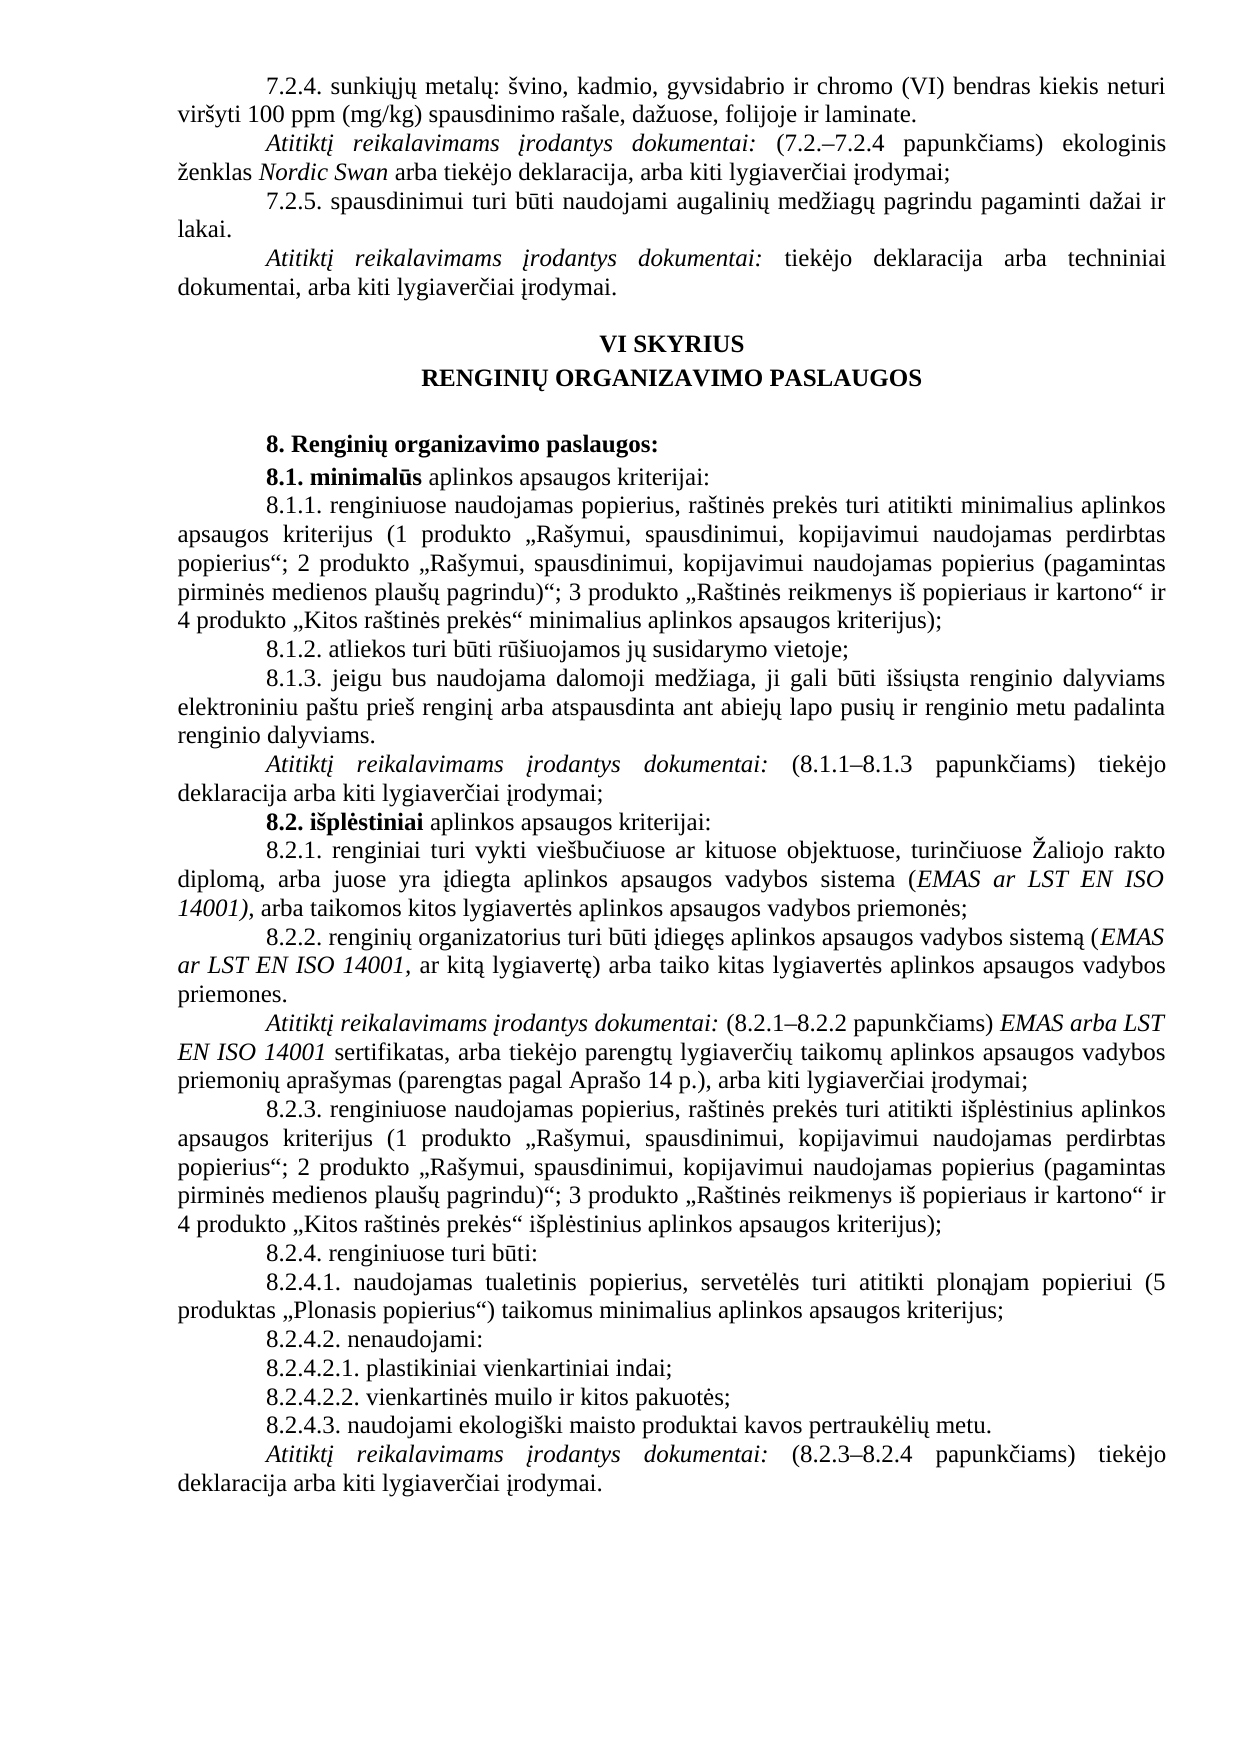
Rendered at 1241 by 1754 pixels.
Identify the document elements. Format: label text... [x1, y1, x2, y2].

text 8.2.4.2. nenaudojami: [177, 1324, 1166, 1353]
text Atitiktį reikalavimams įrodantys dokumentai: (8.2.1–8.2.2 papunkčiams) EMAS arba LST EN ISO 14001 sertifikatas, arba tiekėjo parengtų lygiaverčių taikomų aplinkos apsaugos vadybos priemonių aprašymas (parengtas pagal Aprašo 14 p.), arba kiti lygiaverčiai įrodymai; [177, 1008, 1166, 1094]
text 7.2.4. sunkiųjų metalų: švino, kadmio, gyvsidabrio ir chromo (VI) bendras kiekis neturi viršyti 100 ppm (mg/kg) spausdinimo rašale, dažuose, folijoje ir laminate. [177, 71, 1166, 128]
text RENGINIŲ ORGANIZAVIMO PASLAUGOS [177, 363, 1166, 391]
text 7.2.5. spausdinimui turi būti naudojami augalinių medžiagų pagrindu pagaminti dažai ir lakai. [177, 186, 1166, 243]
text 8.2.3. renginiuose naudojamas popierius, raštinės prekės turi atitikti išplėstinius aplinkos apsaugos kriterijus (1 produkto „Rašymui, spausdinimui, kopijavimui naudojamas perdirbtas popierius“; 2 produkto „Rašymui, spausdinimui, kopijavimui naudojamas popierius (pagamintas pirminės medienos plaušų pagrindu)“; 3 produkto „Raštinės reikmenys iš popieriaus ir kartono“ ir 4 produkto „Kitos raštinės prekės“ išplėstinius aplinkos apsaugos kriterijus); [177, 1094, 1166, 1238]
text Atitiktį reikalavimams įrodantys dokumentai: (8.2.3–8.2.4 papunkčiams) tiekėjo deklaracija arba kiti lygiaverčiai įrodymai. [177, 1439, 1166, 1497]
text 8.2. išplėstiniai aplinkos apsaugos kriterijai: [177, 807, 1166, 835]
text 8. Renginių organizavimo paslaugos: [177, 429, 1166, 457]
text 8.2.1. renginiai turi vykti viešbučiuose ar kituose objektuose, turinčiuose Žaliojo rakto diplomą, arba juose yra įdiegta aplinkos apsaugos vadybos sistema (EMAS ar LST EN ISO 14001), arba taikomos kitos lygiavertės aplinkos apsaugos vadybos priemonės; [177, 835, 1166, 922]
text 8.2.4.2.1. plastikiniai vienkartiniai indai; [177, 1353, 1166, 1382]
text 8.1.2. atliekos turi būti rūšiuojamos jų susidarymo vietoje; [177, 634, 1166, 663]
text VI SKYRIUS [177, 329, 1166, 358]
text 8.2.4.3. naudojami ekologiški maisto produktai kavos pertraukėlių metu. [177, 1410, 1166, 1439]
text 8.2.4.2.2. vienkartinės muilo ir kitos pakuotės; [266, 1382, 1166, 1410]
text 8.1. minimalūs aplinkos apsaugos kriterijai: [177, 462, 1166, 490]
text 8.2.2. renginių organizatorius turi būti įdiegęs aplinkos apsaugos vadybos sistemą (EMAS ar LST EN ISO 14001, ar kitą lygiavertę) arba taiko kitas lygiavertės aplinkos apsaugos vadybos priemones. [177, 922, 1166, 1008]
text 8.1.1. renginiuose naudojamas popierius, raštinės prekės turi atitikti minimalius aplinkos apsaugos kriterijus (1 produkto „Rašymui, spausdinimui, kopijavimui naudojamas perdirbtas popierius“; 2 produkto „Rašymui, spausdinimui, kopijavimui naudojamas popierius (pagamintas pirminės medienos plaušų pagrindu)“; 3 produkto „Raštinės reikmenys iš popieriaus ir kartono“ ir 4 produkto „Kitos raštinės prekės“ minimalius aplinkos apsaugos kriterijus); [177, 490, 1166, 634]
text Atitiktį reikalavimams įrodantys dokumentai: (8.1.1–8.1.3 papunkčiams) tiekėjo deklaracija arba kiti lygiaverčiai įrodymai; [177, 749, 1166, 807]
text Atitiktį reikalavimams įrodantys dokumentai: (7.2.–7.2.4 papunkčiams) ekologinis ženklas Nordic Swan arba tiekėjo deklaracija, arba kiti lygiaverčiai įrodymai; [177, 128, 1166, 186]
text 8.2.4.1. naudojamas tualetinis popierius, servetėlės turi atitikti plonąjam popieriui (5 produktas „Plonasis popierius“) taikomus minimalius aplinkos apsaugos kriterijus; [177, 1267, 1166, 1324]
text 8.1.3. jeigu bus naudojama dalomoji medžiaga, ji gali būti išsiųsta renginio dalyviams elektroniniu paštu prieš renginį arba atspausdinta ant abiejų lapo pusių ir renginio metu padalinta renginio dalyviams. [177, 663, 1166, 749]
text 8.2.4. renginiuose turi būti: [177, 1238, 1166, 1267]
text Atitiktį reikalavimams įrodantys dokumentai: tiekėjo deklaracija arba techniniai dokumentai, arba kiti lygiaverčiai įrodymai. [177, 243, 1166, 301]
